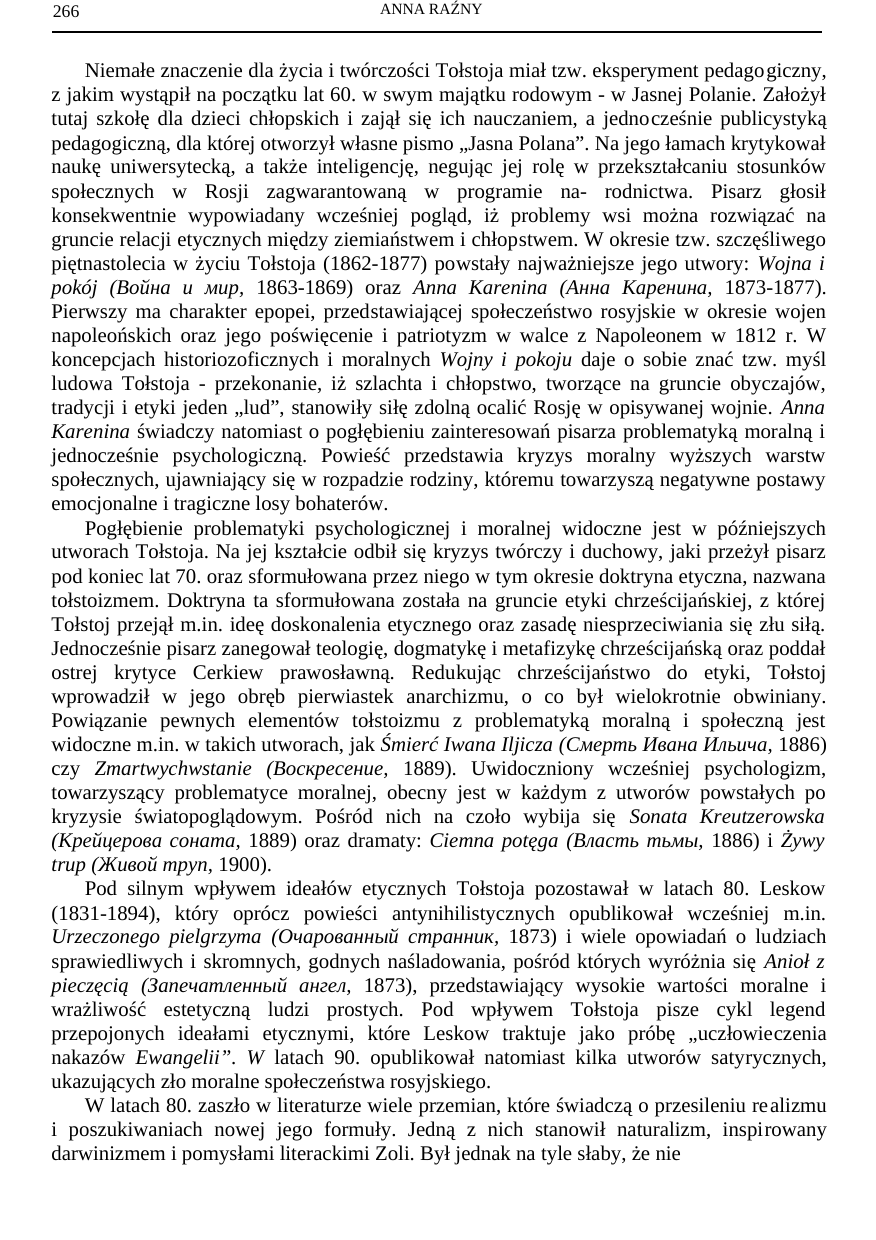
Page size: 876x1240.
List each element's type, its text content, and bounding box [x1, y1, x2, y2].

text 266 [53, 1, 86, 22]
text W latach 80. zaszło w literaturze wiele przemian, które świadczą o przesileniu re­alizmu i poszukiwaniach nowej jego formuły. Jedną z nich stanowił naturalizm, inspi­rowany darwinizmem i pomysłami literackimi Zoli. Był jednak na tyle słaby, że nie [51, 1093, 827, 1165]
text Niemałe znaczenie dla życia i twórczości Tołstoja miał tzw. eksperyment pedago­giczny, z jakim wystąpił na początku lat 60. w swym majątku rodowym - w Jasnej Polanie. Założył tutaj szkołę dla dzieci chłopskich i zajął się ich nauczaniem, a jedno­cześnie publicystyką pedagogiczną, dla której otworzył własne pismo „Jasna Polana”. Na jego łamach krytykował naukę uniwersytecką, a także inteligencję, negując jej rolę w przekształcaniu stosunków społecznych w Rosji zagwarantowaną w programie na- rodnictwa. Pisarz głosił konsekwentnie wypowiadany wcześniej pogląd, iż problemy wsi można rozwiązać na gruncie relacji etycznych między ziemiaństwem i chłop­stwem. W okresie tzw. szczęśliwego piętnastolecia w życiu Tołstoja (1862-1877) po­wstały najważniejsze jego utwory: Wojna i pokój (Война и мир, 1863-1869) oraz Anna Karenina (Анна Каренина, 1873-1877). Pierwszy ma charakter epopei, przed­stawiającej społeczeństwo rosyjskie w okresie wojen napoleońskich oraz jego poświę­cenie i patriotyzm w walce z Napoleonem w 1812 r. W koncepcjach historiozoficznych i moralnych Wojny i pokoju daje o sobie znać tzw. myśl ludowa Tołstoja - przekona­nie, iż szlachta i chłopstwo, tworzące na gruncie obyczajów, tradycji i etyki jeden „lud”, stanowiły siłę zdolną ocalić Rosję w opisywanej wojnie. Anna Karenina świad­czy natomiast o pogłębieniu zainteresowań pisarza problematyką moralną i jednocześnie psychologiczną. Powieść przedstawia kryzys moralny wyższych warstw społecznych, ujawniający się w rozpadzie rodziny, któremu towarzyszą negatywne postawy emocjonalne i tragiczne losy bohaterów. [51, 58, 827, 515]
text Pod silnym wpływem ideałów etycznych Tołstoja pozostawał w latach 80. Leskow (1831-1894), który oprócz powieści antynihilistycznych opublikował wcześniej m.in. Urzeczonego pielgrzyma (Очарованный странник, 1873) i wiele opowiadań o lu­dziach sprawiedliwych i skromnych, godnych naśladowania, pośród których wyróżnia się Anioł z pieczęcią (Запечатленный ангел, 1873), przedstawiający wysokie warto­ści moralne i wrażliwość estetyczną ludzi prostych. Pod wpływem Tołstoja pisze cykl legend przepojonych ideałami etycznymi, które Leskow traktuje jako próbę „uczłowie­czenia nakazów Ewangelii”. W latach 90. opublikował natomiast kilka utworów saty­rycznych, ukazujących zło moralne społeczeństwa rosyjskiego. [51, 876, 827, 1093]
text ANNA RAŹNY [380, 0, 495, 18]
text Pogłębienie problematyki psychologicznej i moralnej widoczne jest w późniejszych utworach Tołstoja. Na jej kształcie odbił się kryzys twórczy i duchowy, jaki przeżył pisarz pod koniec lat 70. oraz sformułowana przez niego w tym okresie doktryna etyczna, nazwana tołstoizmem. Doktryna ta sformułowana została na gruncie etyki chrześcijańskiej, z której Tołstoj przejął m.in. ideę doskonalenia etycznego oraz zasadę niesprzeciwiania się złu siłą. Jednocześnie pisarz zanegował teologię, dogmatykę i metafizykę chrześcijańską oraz poddał ostrej krytyce Cerkiew prawosławną. Redu­kując chrześcijaństwo do etyki, Tołstoj wprowadził w jego obręb pierwiastek anarchi­zmu, o co był wielokrotnie obwiniany. Powiązanie pewnych elementów tołstoizmu z problematyką moralną i społeczną jest widoczne m.in. w takich utworach, jak Śmierć Iwana Iljicza (Смерть Ивана Ильича, 1886) czy Zmartwychwstanie (Воскресение, 1889). Uwidoczniony wcześniej psychologizm, towarzyszący problematyce moralnej, obecny jest w każdym z utworów powstałych po kryzysie światopoglądowym. Pośród nich na czoło wybija się Sonata Kreutzerowska (Крейцерова соната, 1889) oraz dra­maty: Ciemna potęga (Власть тьмы, 1886) i Żywy trup (Живой труп, 1900). [51, 515, 827, 876]
